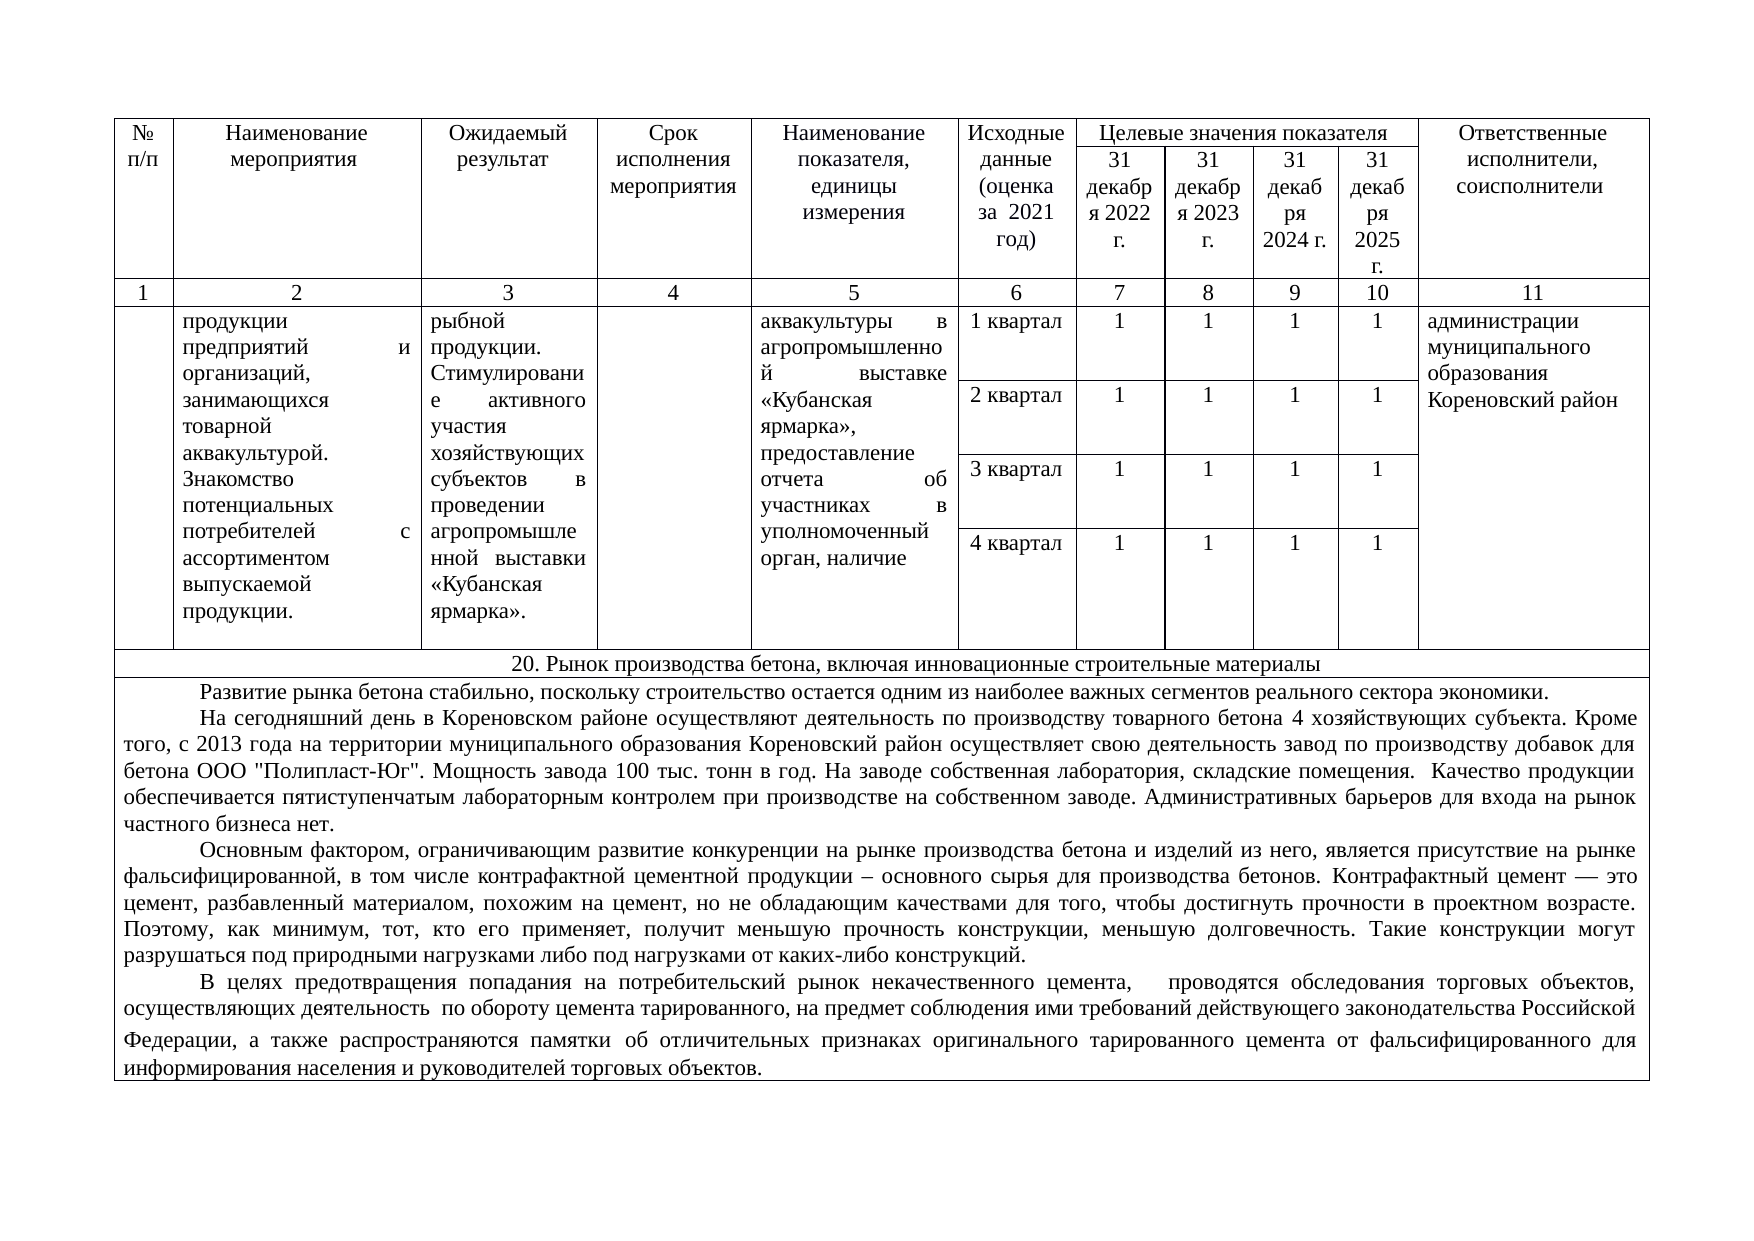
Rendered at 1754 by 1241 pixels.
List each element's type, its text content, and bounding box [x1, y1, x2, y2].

table_cell 1 [1166, 529, 1253, 649]
table_cell 7 [1077, 279, 1164, 306]
table_header Ожидаемый результат [422, 119, 597, 278]
table_cell 4 [598, 279, 751, 306]
table_cell 1 [1166, 381, 1253, 454]
table_cell 2 квартал [959, 381, 1076, 454]
table_cell 1 квартал [959, 307, 1076, 380]
table_cell 31 декабря 2024 г. [1254, 147, 1338, 278]
table_cell 1 [1254, 455, 1338, 528]
table_cell 1 [1077, 381, 1164, 454]
table_cell 5 [752, 279, 958, 306]
table_cell продукции предприятий и организаций, занимающихся товарной аквакультурой. Знакомство потенциальных потребителей с ассортиментом выпускаемой продукции. [174, 307, 421, 649]
table_cell 6 [959, 279, 1076, 306]
table_header Срок исполнения мероприятия [598, 119, 751, 278]
table_cell 1 [1254, 307, 1338, 380]
table_cell 1 [1166, 307, 1253, 380]
table_cell 1 [1077, 455, 1164, 528]
table_cell 2 [174, 279, 421, 306]
table_cell 31 декабря 2023 г. [1166, 147, 1253, 278]
table_header Наименование показателя, единицы измерения [752, 119, 958, 278]
table_cell [598, 307, 751, 649]
table_cell 1 [1254, 381, 1338, 454]
table_cell 31 декабря 2022 г. [1077, 147, 1164, 278]
table_cell 11 [1419, 279, 1649, 306]
table_cell 20. Рынок производства бетона, включая инновационные строительные материалы [115, 650, 1649, 677]
table_cell 1 [1339, 381, 1418, 454]
table_cell 1 [1166, 455, 1253, 528]
table_header Наименование мероприятия [174, 119, 421, 278]
table_header Ответственные исполнители, соисполнители [1419, 119, 1649, 278]
table_cell 1 [115, 279, 173, 306]
table_cell рыбной продукции. Стимулирование активного участия хозяйствующих субъектов в проведении агропромышленной выставки «Кубанская ярмарка». [422, 307, 597, 649]
table_cell аквакультуры в агропромышленной выставке «Кубанская ярмарка», предоставление отчета об участниках в уполномоченный орган, наличие [752, 307, 958, 649]
table_cell 10 [1339, 279, 1418, 306]
table_cell администрации муниципального образования Кореновский район [1419, 307, 1649, 649]
table_cell 4 квартал [959, 529, 1076, 649]
table_cell [115, 307, 173, 649]
table_header Исходные данные (оценка за 2021 год) [959, 119, 1076, 278]
table_cell Развитие рынка бетона стабильно, поскольку строительство остается одним из наиболее важных сегментов реального сектора экономики. На сегодняшний день в Кореновском районе осуществляют деятельность по производству товарного бетона 4 хозяйствующих субъекта. Кроме того, с 2013 года на территории муниципального образования Кореновский район осуществляет свою деятельность завод по производству добавок для бетона ООО "Полипласт-Юг". Мощность завода 100 тыс. тонн в год. На заводе собственная лаборатория, складские помещения. Качество продукции обеспечивается пятиступенчатым лабораторным контролем при производстве на собственном заводе. Административных барьеров для входа на рынок частного бизнеса нет. Основным фактором, ограничивающим развитие конкуренции на рынке производства бетона и изделий из него, является присутствие на рынке фальсифицированной, в том числе контрафактной цементной продукции – основного сырья для производства бетонов. Контрафактный цемент — это цемент, разбавленный материалом, похожим на цемент, но не обладающим качествами для того, чтобы достигнуть прочности в проектном возрасте. Поэтому, как минимум, тот, кто его применяет, получит меньшую прочность конструкции, меньшую долговечность. Такие конструкции могут разрушаться под природными нагрузками либо под нагрузками от каких-либо конструкций. В целях предотвращения попадания на потребительский рынок некачественного цемента, проводятся обследования торговых объектов, осуществляющих деятельность по обороту цемента тарированного, на предмет соблюдения ими требований действующего законодательства Российской Федерации, а также распространяются памятки об отличительных признаках оригинального тарированного цемента от фальсифицированного для информирования населения и руководителей торговых объектов. [115, 678, 1649, 1080]
table_cell 3 квартал [959, 455, 1076, 528]
table_cell 3 [422, 279, 597, 306]
table_cell 1 [1339, 307, 1418, 380]
table_cell 1 [1077, 307, 1164, 380]
table_cell 9 [1254, 279, 1338, 306]
table_cell 1 [1339, 455, 1418, 528]
table_cell 8 [1166, 279, 1253, 306]
table_header Целевые значения показателя [1077, 119, 1418, 146]
table_cell 31 декабря 2025 г. [1339, 147, 1418, 278]
table_cell 1 [1254, 529, 1338, 649]
table_cell 1 [1339, 529, 1418, 649]
table_cell 1 [1077, 529, 1164, 649]
table_header № п/п [115, 119, 173, 278]
